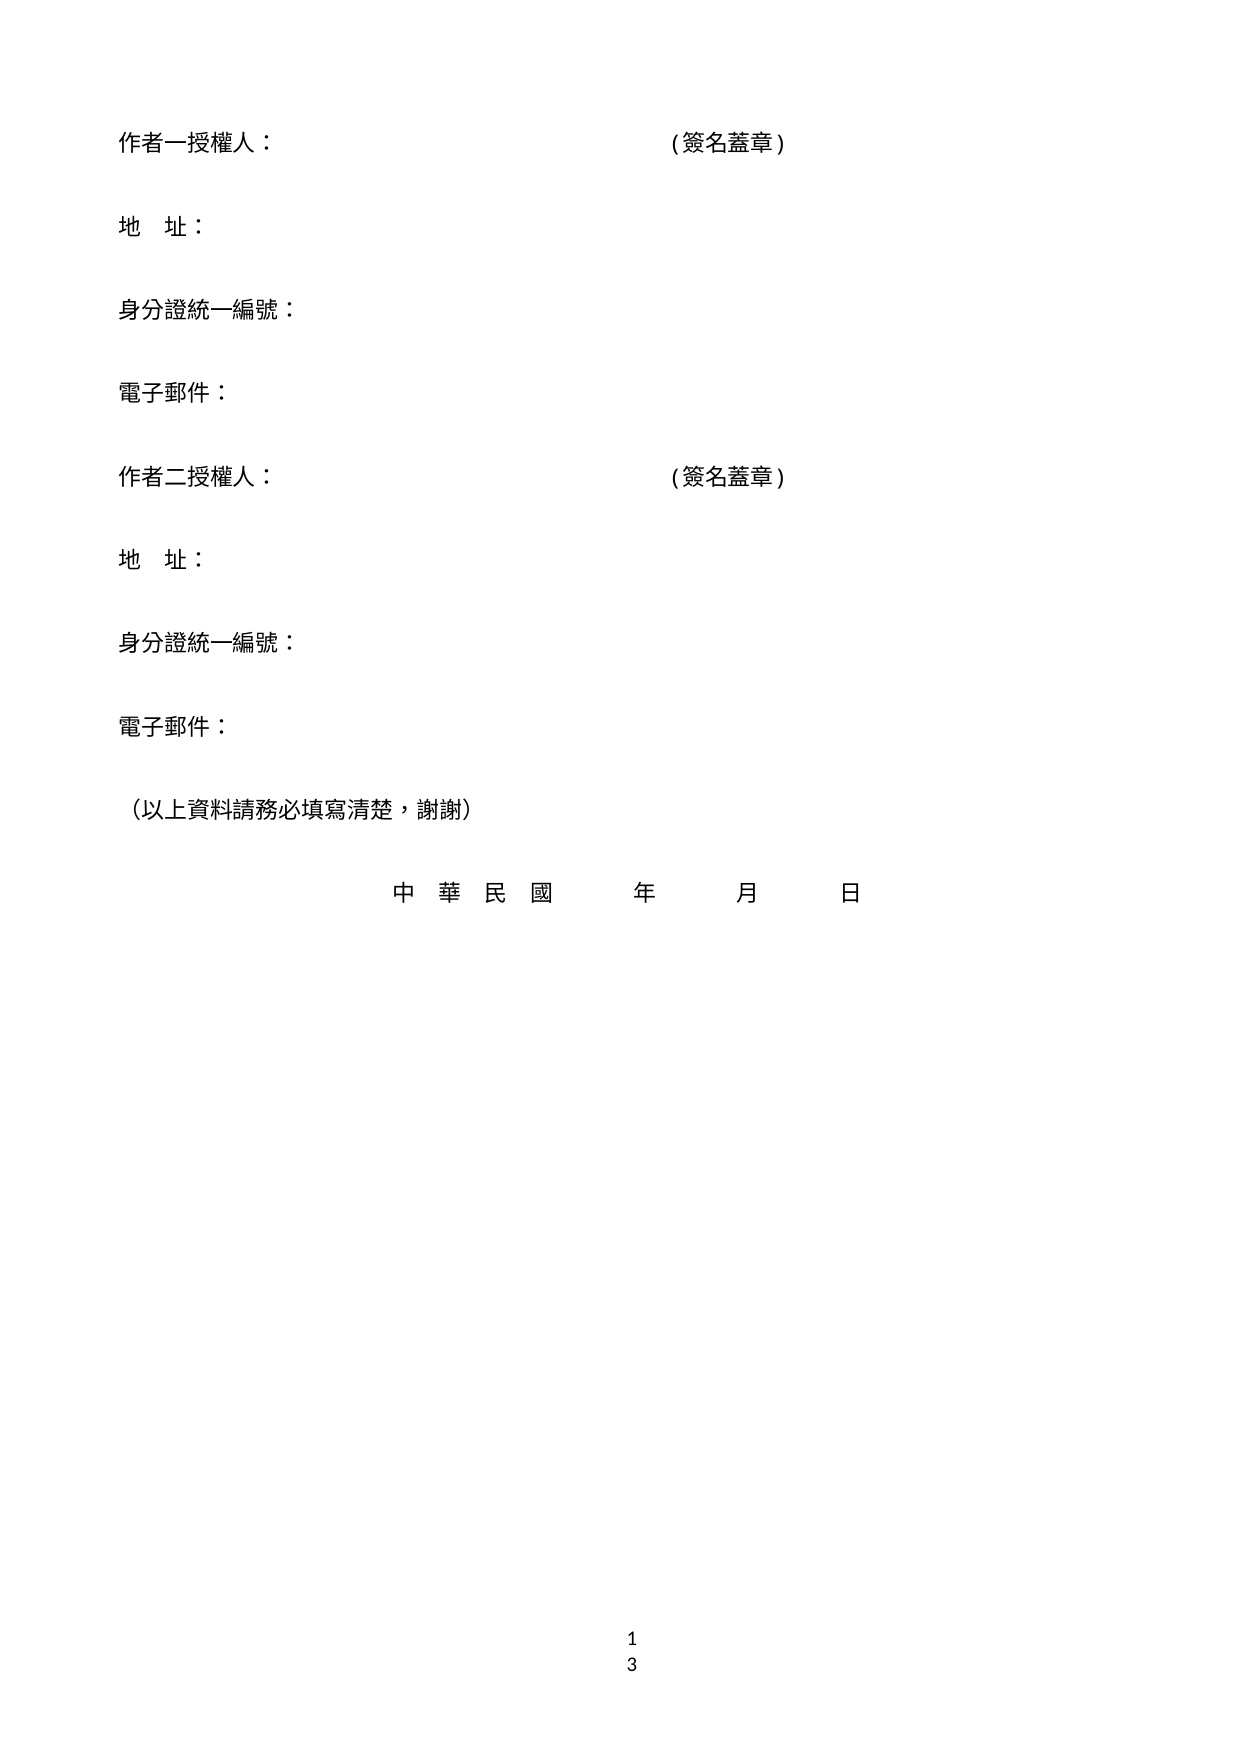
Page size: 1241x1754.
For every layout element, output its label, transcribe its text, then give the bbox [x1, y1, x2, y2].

text 身分證統一編號： [118, 267, 1137, 329]
text 電子郵件： [118, 683, 1137, 746]
text 作者二授權人： (簽名蓋章) [118, 433, 1137, 496]
text 電子郵件： [118, 350, 1137, 413]
text 作者一授權人： (簽名蓋章) [118, 100, 1137, 163]
text 中 華 民 國 年 月 日 [118, 850, 1137, 913]
text 地 址： [118, 183, 1137, 246]
text （以上資料請務必填寫清楚，謝謝） [118, 767, 1137, 829]
text 地 址： [118, 517, 1137, 579]
text 身分證統一編號： [118, 600, 1137, 663]
